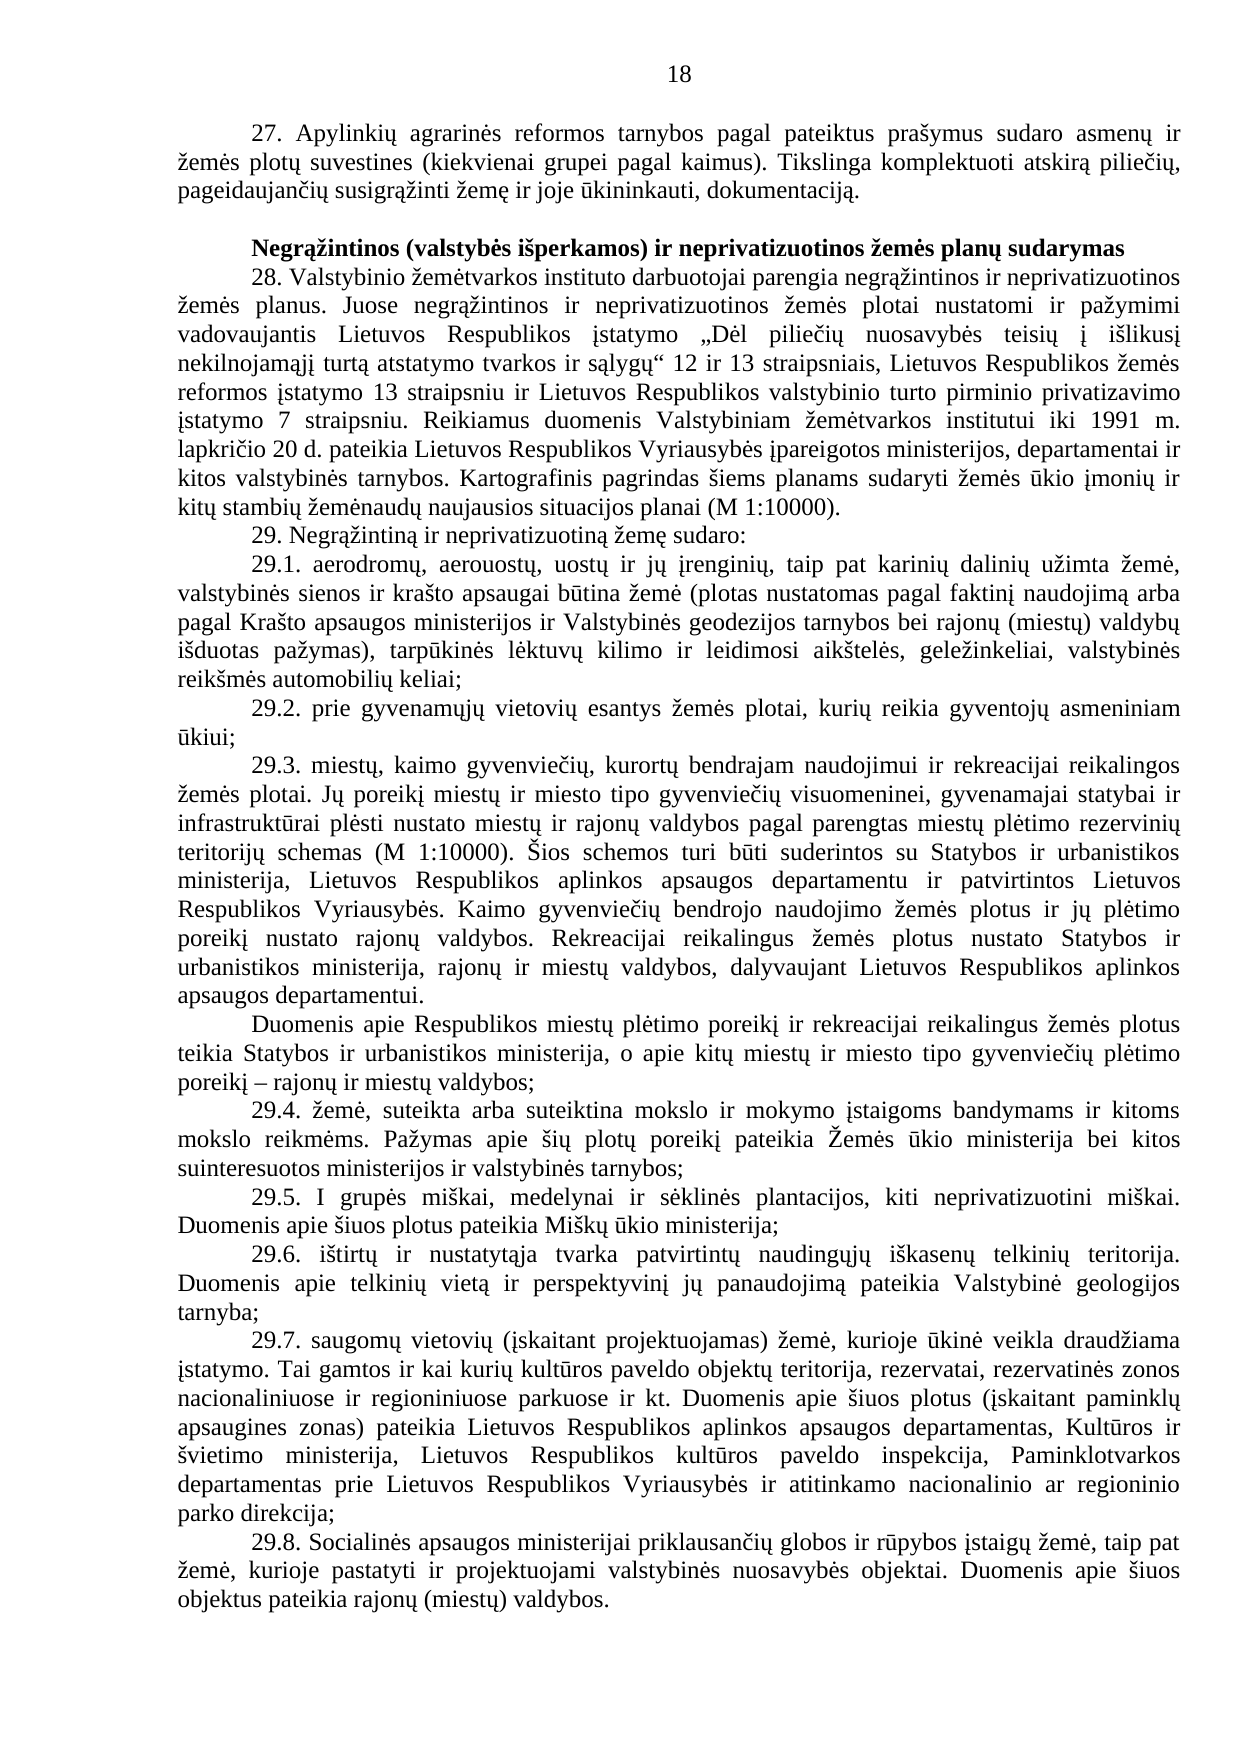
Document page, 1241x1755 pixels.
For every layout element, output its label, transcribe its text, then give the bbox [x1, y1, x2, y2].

text 29.8. Socialinės apsaugos ministerijai priklausančių globos ir rūpybos įstaigų žemė, taip pat žemė, kurioje pastatyti ir projektuojami valstybinės nuosavybės objektai. Duomenis apie šiuos objektus pateikia rajonų (miestų) valdybos. [177, 1527, 1181, 1613]
text 29.6. ištirtų ir nustatytąja tvarka patvirtintų naudingųjų iškasenų telkinių teritorija. Duomenis apie telkinių vietą ir perspektyvinį jų panaudojimą pateikia Valstybinė geologijos tarnyba; [177, 1239, 1181, 1326]
text 29.1. aerodromų, aerouostų, uostų ir jų įrenginių, taip pat karinių dalinių užimta žemė, valstybinės sienos ir krašto apsaugai būtina žemė (plotas nustatomas pagal faktinį naudojimą arba pagal Krašto apsaugos ministerijos ir Valstybinės geodezijos tarnybos bei rajonų (miestų) valdybų išduotas pažymas), tarpūkinės lėktuvų kilimo ir leidimosi aikštelės, geležinkeliai, valstybinės reikšmės automobilių keliai; [177, 549, 1181, 693]
text 29.2. prie gyvenamųjų vietovių esantys žemės plotai, kurių reikia gyventojų asmeniniam ūkiui; [177, 693, 1181, 751]
text 28. Valstybinio žemėtvarkos instituto darbuotojai parengia negrąžintinos ir neprivatizuotinos žemės planus. Juose negrąžintinos ir neprivatizuotinos žemės plotai nustatomi ir pažymimi vadovaujantis Lietuvos Respublikos įstatymo „Dėl piliečių nuosavybės teisių į išlikusį nekilnojamąjį turtą atstatymo tvarkos ir sąlygų“ 12 ir 13 straipsniais, Lietuvos Respublikos žemės reformos įstatymo 13 straipsniu ir Lietuvos Respublikos valstybinio turto pirminio privatizavimo įstatymo 7 straipsniu. Reikiamus duomenis Valstybiniam žemėtvarkos institutui iki 1991 m. lapkričio 20 d. pateikia Lietuvos Respublikos Vyriausybės įpareigotos ministerijos, departamentai ir kitos valstybinės tarnybos. Kartografinis pagrindas šiems planams sudaryti žemės ūkio įmonių ir kitų stambių žemėnaudų naujausios situacijos planai (M 1:10000). [177, 262, 1181, 521]
text Negrąžintinos (valstybės išperkamos) ir neprivatizuotinos žemės planų sudarymas [177, 233, 1181, 262]
text 27. Apylinkių agrarinės reformos tarnybos pagal pateiktus prašymus sudaro asmenų ir žemės plotų suvestines (kiekvienai grupei pagal kaimus). Tikslinga komplektuoti atskirą piliečių, pageidaujančių susigrąžinti žemę ir joje ūkininkauti, dokumentaciją. [177, 118, 1181, 204]
text Duomenis apie Respublikos miestų plėtimo poreikį ir rekreacijai reikalingus žemės plotus teikia Statybos ir urbanistikos ministerija, o apie kitų miestų ir miesto tipo gyvenviečių plėtimo poreikį – rajonų ir miestų valdybos; [177, 1009, 1181, 1096]
text 29. Negrąžintiną ir neprivatizuotiną žemę sudaro: [177, 521, 1181, 549]
text 29.3. miestų, kaimo gyvenviečių, kurortų bendrajam naudojimui ir rekreacijai reikalingos žemės plotai. Jų poreikį miestų ir miesto tipo gyvenviečių visuomeninei, gyvenamajai statybai ir infrastruktūrai plėsti nustato miestų ir rajonų valdybos pagal parengtas miestų plėtimo rezervinių teritorijų schemas (M 1:10000). Šios schemos turi būti suderintos su Statybos ir urbanistikos ministerija, Lietuvos Respublikos aplinkos apsaugos departamentu ir patvirtintos Lietuvos Respublikos Vyriausybės. Kaimo gyvenviečių bendrojo naudojimo žemės plotus ir jų plėtimo poreikį nustato rajonų valdybos. Rekreacijai reikalingus žemės plotus nustato Statybos ir urbanistikos ministerija, rajonų ir miestų valdybos, dalyvaujant Lietuvos Respublikos aplinkos apsaugos departamentui. [177, 751, 1181, 1009]
text 29.5. I grupės miškai, medelynai ir sėklinės plantacijos, kiti neprivatizuotini miškai. Duomenis apie šiuos plotus pateikia Miškų ūkio ministerija; [177, 1182, 1181, 1239]
text 29.7. saugomų vietovių (įskaitant projektuojamas) žemė, kurioje ūkinė veikla draudžiama įstatymo. Tai gamtos ir kai kurių kultūros paveldo objektų teritorija, rezervatai, rezervatinės zonos nacionaliniuose ir regioniniuose parkuose ir kt. Duomenis apie šiuos plotus (įskaitant paminklų apsaugines zonas) pateikia Lietuvos Respublikos aplinkos apsaugos departamentas, Kultūros ir švietimo ministerija, Lietuvos Respublikos kultūros paveldo inspekcija, Paminklotvarkos departamentas prie Lietuvos Respublikos Vyriausybės ir atitinkamo nacionalinio ar regioninio parko direkcija; [177, 1326, 1181, 1527]
text 29.4. žemė, suteikta arba suteiktina mokslo ir mokymo įstaigoms bandymams ir kitoms mokslo reikmėms. Pažymas apie šių plotų poreikį pateikia Žemės ūkio ministerija bei kitos suinteresuotos ministerijos ir valstybinės tarnybos; [177, 1096, 1181, 1182]
